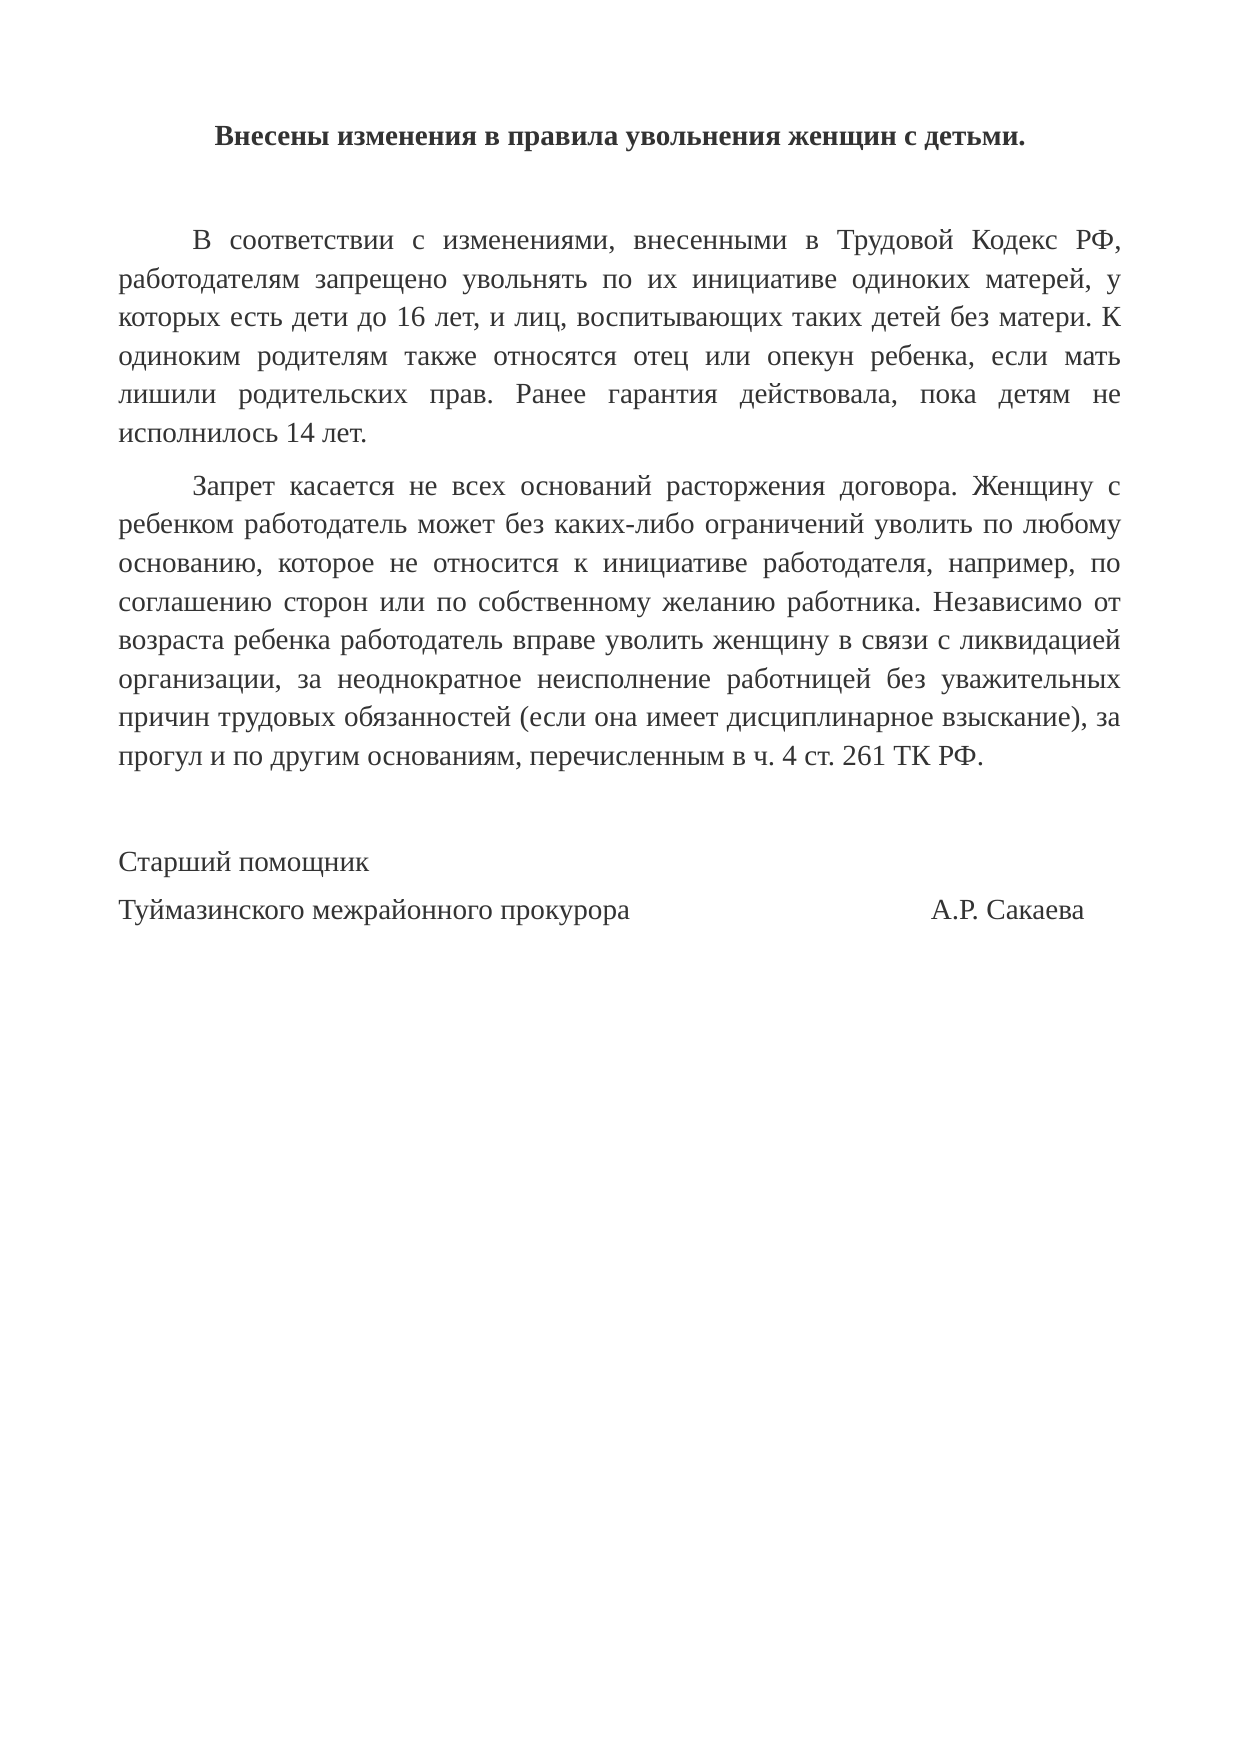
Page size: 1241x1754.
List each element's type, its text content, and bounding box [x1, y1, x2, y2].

text В соответствии с изменениями, внесенными в Трудовой Кодекс РФ, работодателям запрещено увольнять по их инициативе одиноких матерей, у которых есть дети до 16 лет, и лиц, воспитывающих таких детей без матери. К одиноким родителям также относятся отец или опекун ребенка, если мать лишили родительских прав. Ранее гарантия действовала, пока детям не исполнилось 14 лет. [118, 222, 1122, 448]
text Внесены изменения в правила увольнения женщин с детьми. [118, 118, 1122, 152]
text Старший помощник [118, 844, 1122, 878]
text Туймазинского межрайонного прокурора А.Р. Сакаева [118, 892, 1122, 926]
text Запрет касается не всех оснований расторжения договора. Женщину с ребенком работодатель может без каких-либо ограничений уволить по любому основанию, которое не относится к инициативе работодателя, например, по соглашению сторон или по собственному желанию работника. Независимо от возраста ребенка работодатель вправе уволить женщину в связи с ликвидацией организации, за неоднократное неисполнение работницей без уважительных причин трудовых обязанностей (если она имеет дисциплинарное взыскание), за прогул и по другим основаниям, перечисленным в ч. 4 ст. 261 ТК РФ. [118, 468, 1122, 771]
